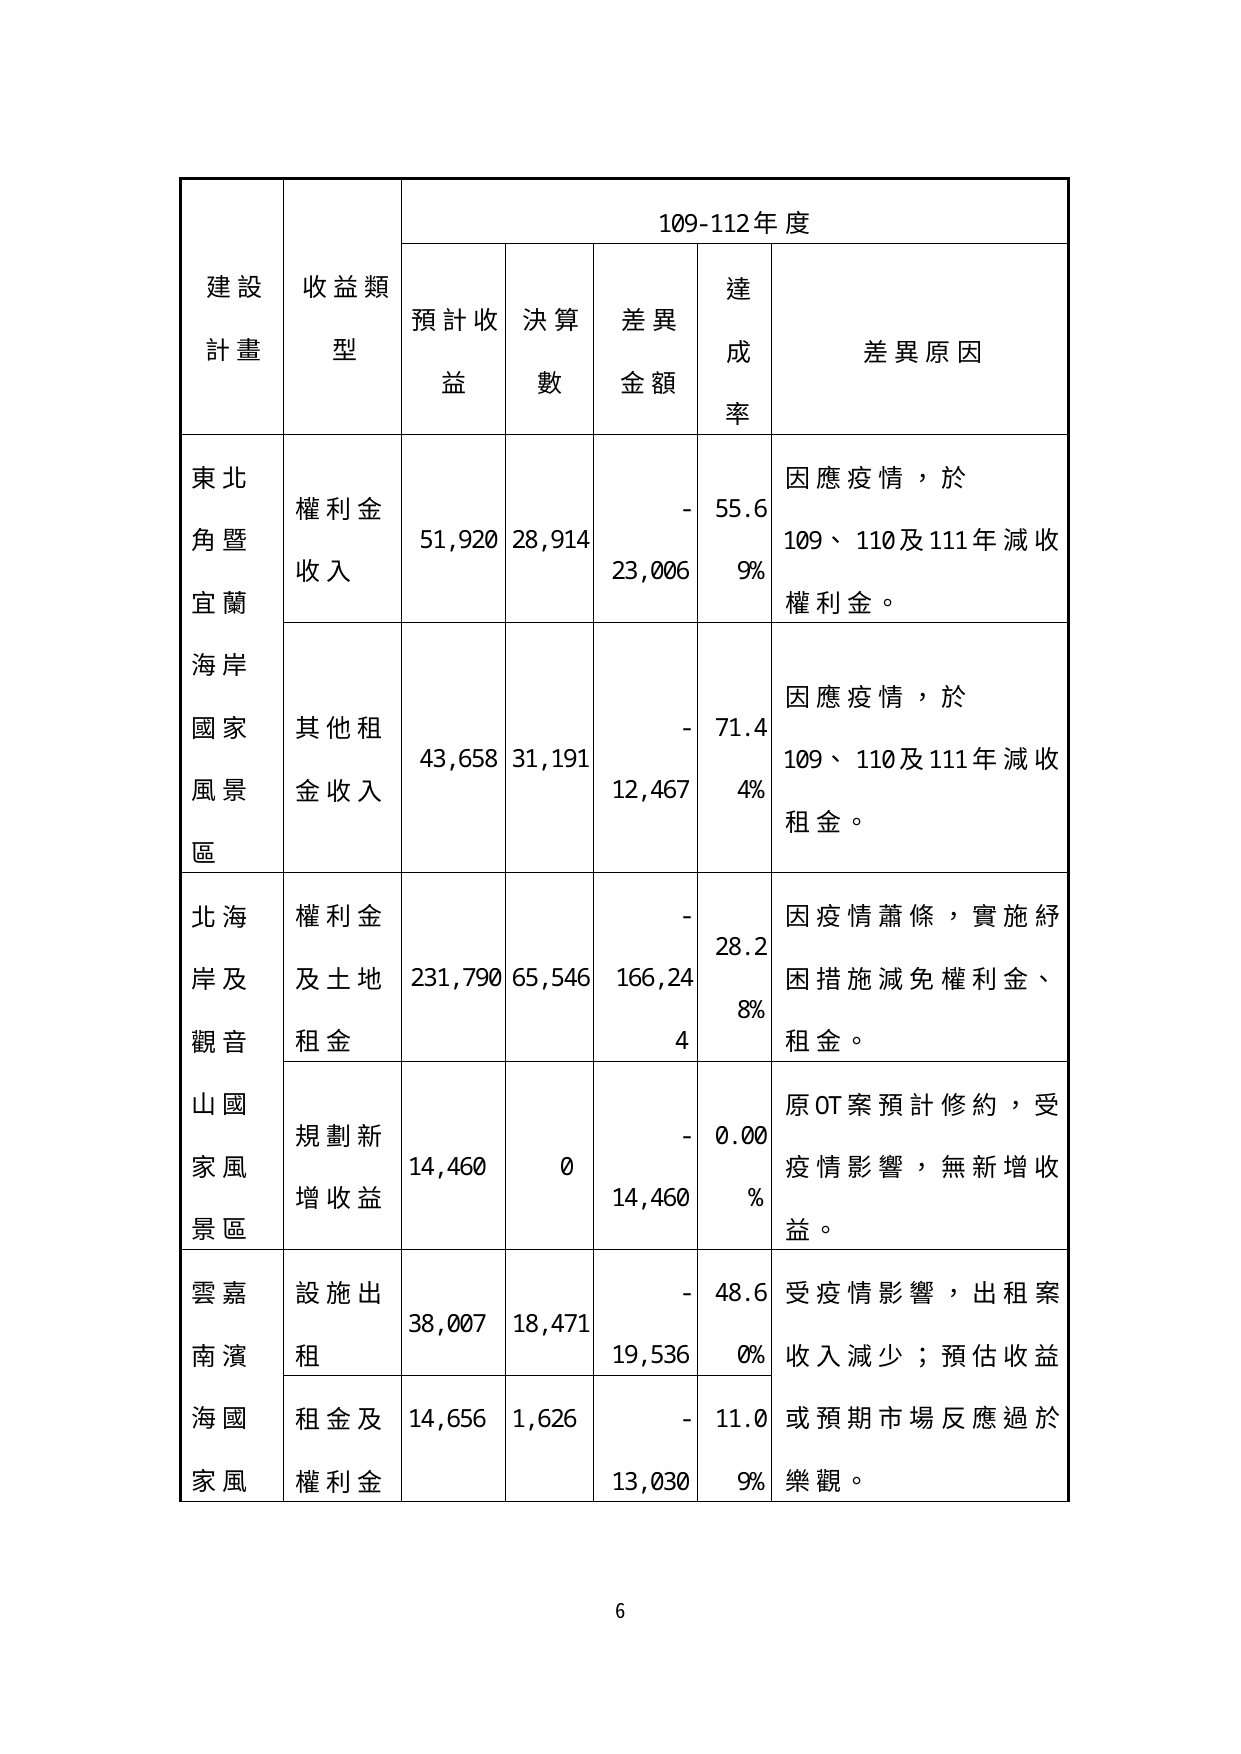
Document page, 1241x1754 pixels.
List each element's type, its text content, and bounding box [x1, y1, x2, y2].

table_cell 租金及權利金 [284, 1376, 401, 1501]
table_cell 預計收益 [402, 244, 505, 433]
table_cell 55.69% [698, 435, 771, 622]
table_cell 因應疫情，於109、110及111年減收租金。 [772, 623, 1067, 872]
table_cell 0.00% [698, 1062, 771, 1249]
table_cell 因疫情蕭條，實施紓困措施減免權利金、租金。 [772, 873, 1067, 1061]
table_cell 14,656 [402, 1376, 505, 1501]
table_cell 14,460 [402, 1062, 505, 1249]
table_cell 38,007 [402, 1250, 505, 1375]
table_cell 31,191 [506, 623, 593, 872]
table_cell 43,658 [402, 623, 505, 872]
table_cell 雲嘉南濱海國家風 [182, 1250, 283, 1501]
table_cell 差異金額 [594, 244, 697, 433]
table_cell 28.28% [698, 873, 771, 1061]
table_cell 規劃新增收益 [284, 1062, 401, 1249]
table_cell 決算數 [506, 244, 593, 433]
table_cell 11.09% [698, 1376, 771, 1501]
table_cell 0 [506, 1062, 593, 1249]
table_cell 因應疫情，於109、110及111年減收權利金。 [772, 435, 1067, 622]
table_cell -13,030 [594, 1376, 697, 1501]
table_cell 51,920 [402, 435, 505, 622]
table_cell 1,626 [506, 1376, 593, 1501]
table_cell 18,471 [506, 1250, 593, 1375]
table_cell 其他租金收入 [284, 623, 401, 872]
table_cell 65,546 [506, 873, 593, 1061]
table_cell 71.44% [698, 623, 771, 872]
table_cell 設施出租 [284, 1250, 401, 1375]
table_header 建設計畫 [182, 180, 283, 433]
table_cell 東北角暨宜蘭海岸國家風景區 [182, 435, 283, 872]
table_cell 權利金收入 [284, 435, 401, 622]
table_cell -23,006 [594, 435, 697, 622]
table_cell 48.60% [698, 1250, 771, 1375]
table_cell -14,460 [594, 1062, 697, 1249]
table_cell 差異原因 [772, 244, 1067, 433]
table_cell 達成率 [698, 244, 771, 433]
table_header 109-112年度 [402, 180, 1067, 243]
table_cell -166,244 [594, 873, 697, 1061]
table_cell -19,536 [594, 1250, 697, 1375]
table_cell 原OT案預計修約，受疫情影響，無新增收益。 [772, 1062, 1067, 1249]
table_cell 受疫情影響，出租案收入減少；預估收益或預期市場反應過於樂觀。 [772, 1250, 1067, 1501]
table_header 收益類型 [284, 180, 401, 433]
table_cell -12,467 [594, 623, 697, 872]
table_cell 231,790 [402, 873, 505, 1061]
table_cell 北海岸及觀音山國家風景區 [182, 873, 283, 1249]
table_cell 28,914 [506, 435, 593, 622]
table_cell 權利金及土地租金 [284, 873, 401, 1061]
